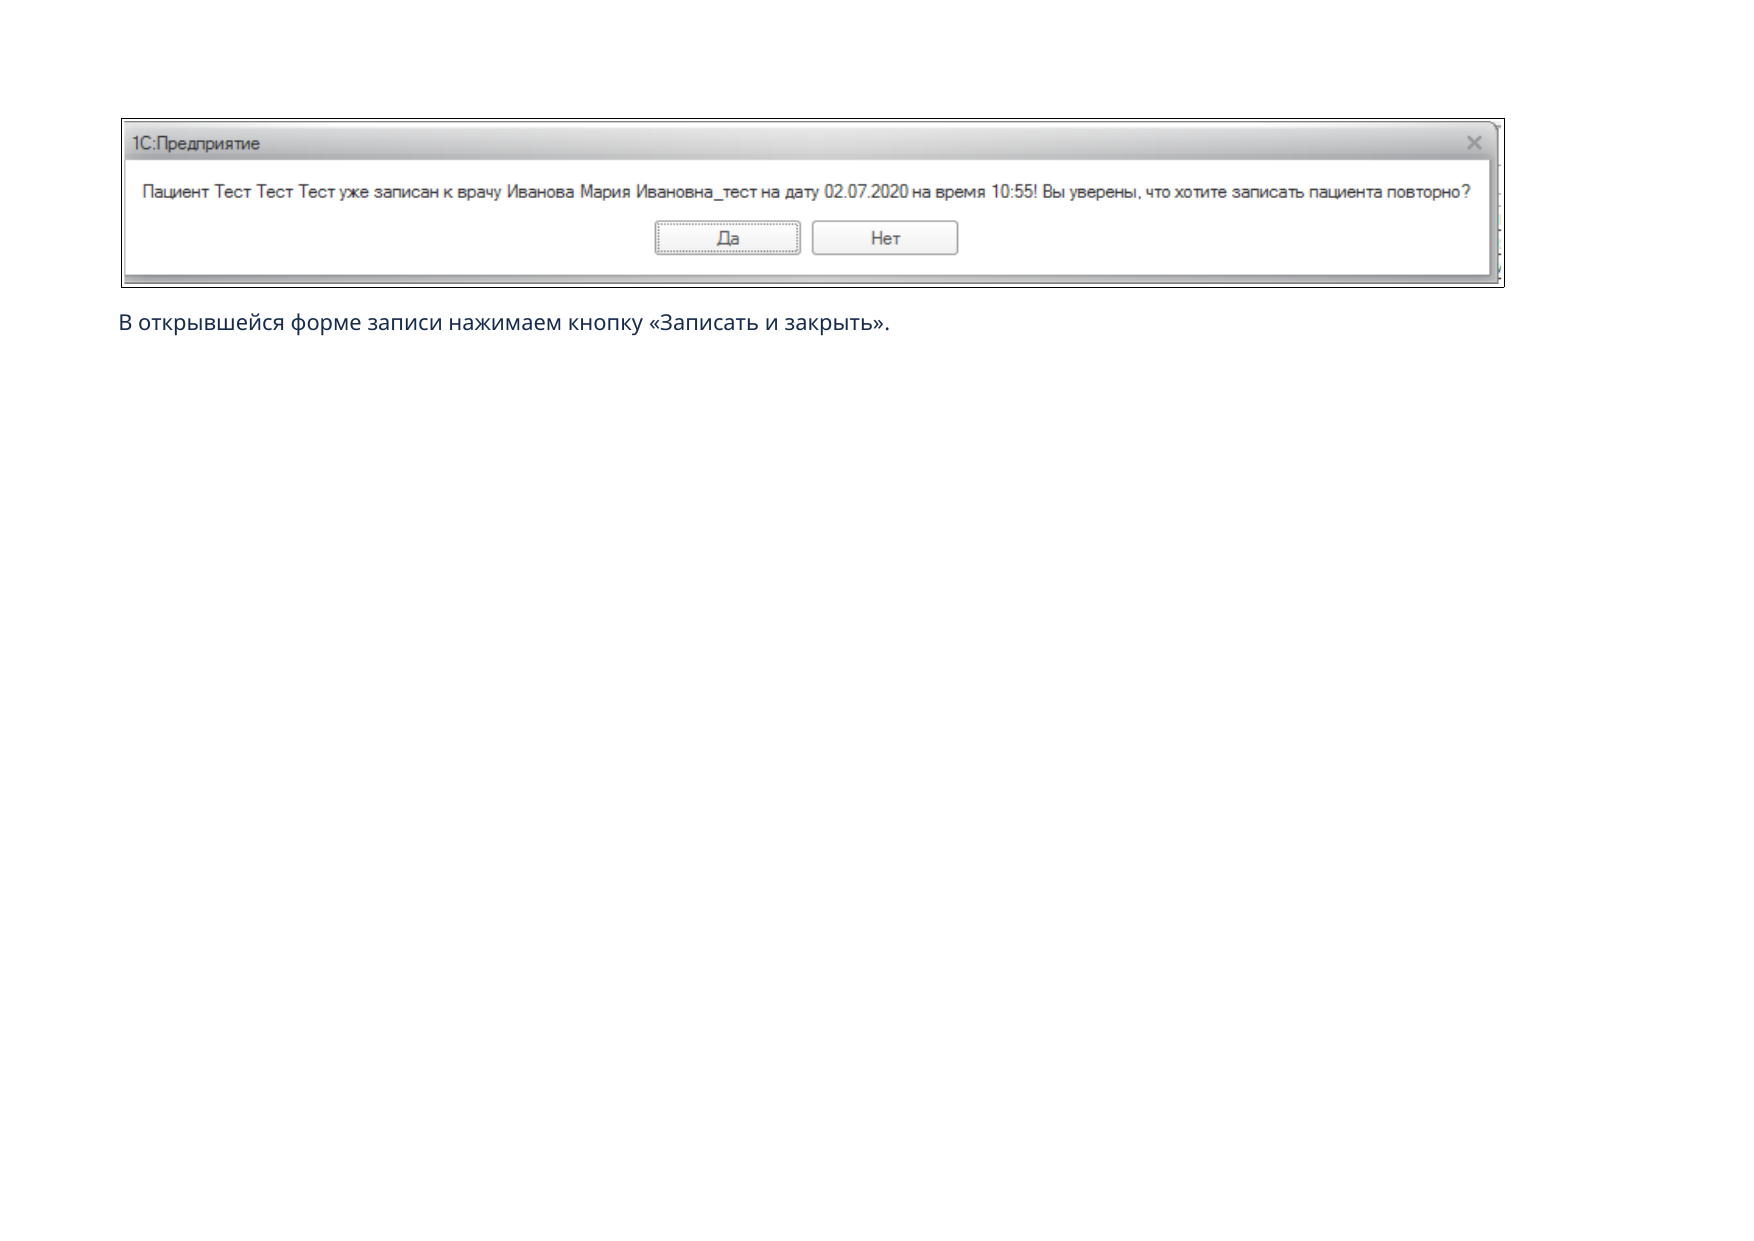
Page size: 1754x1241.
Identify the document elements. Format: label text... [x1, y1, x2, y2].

picture [124, 121, 1502, 284]
text В открывшейся форме записи нажимаем кнопку «Записать и закрыть». [118, 307, 1636, 337]
